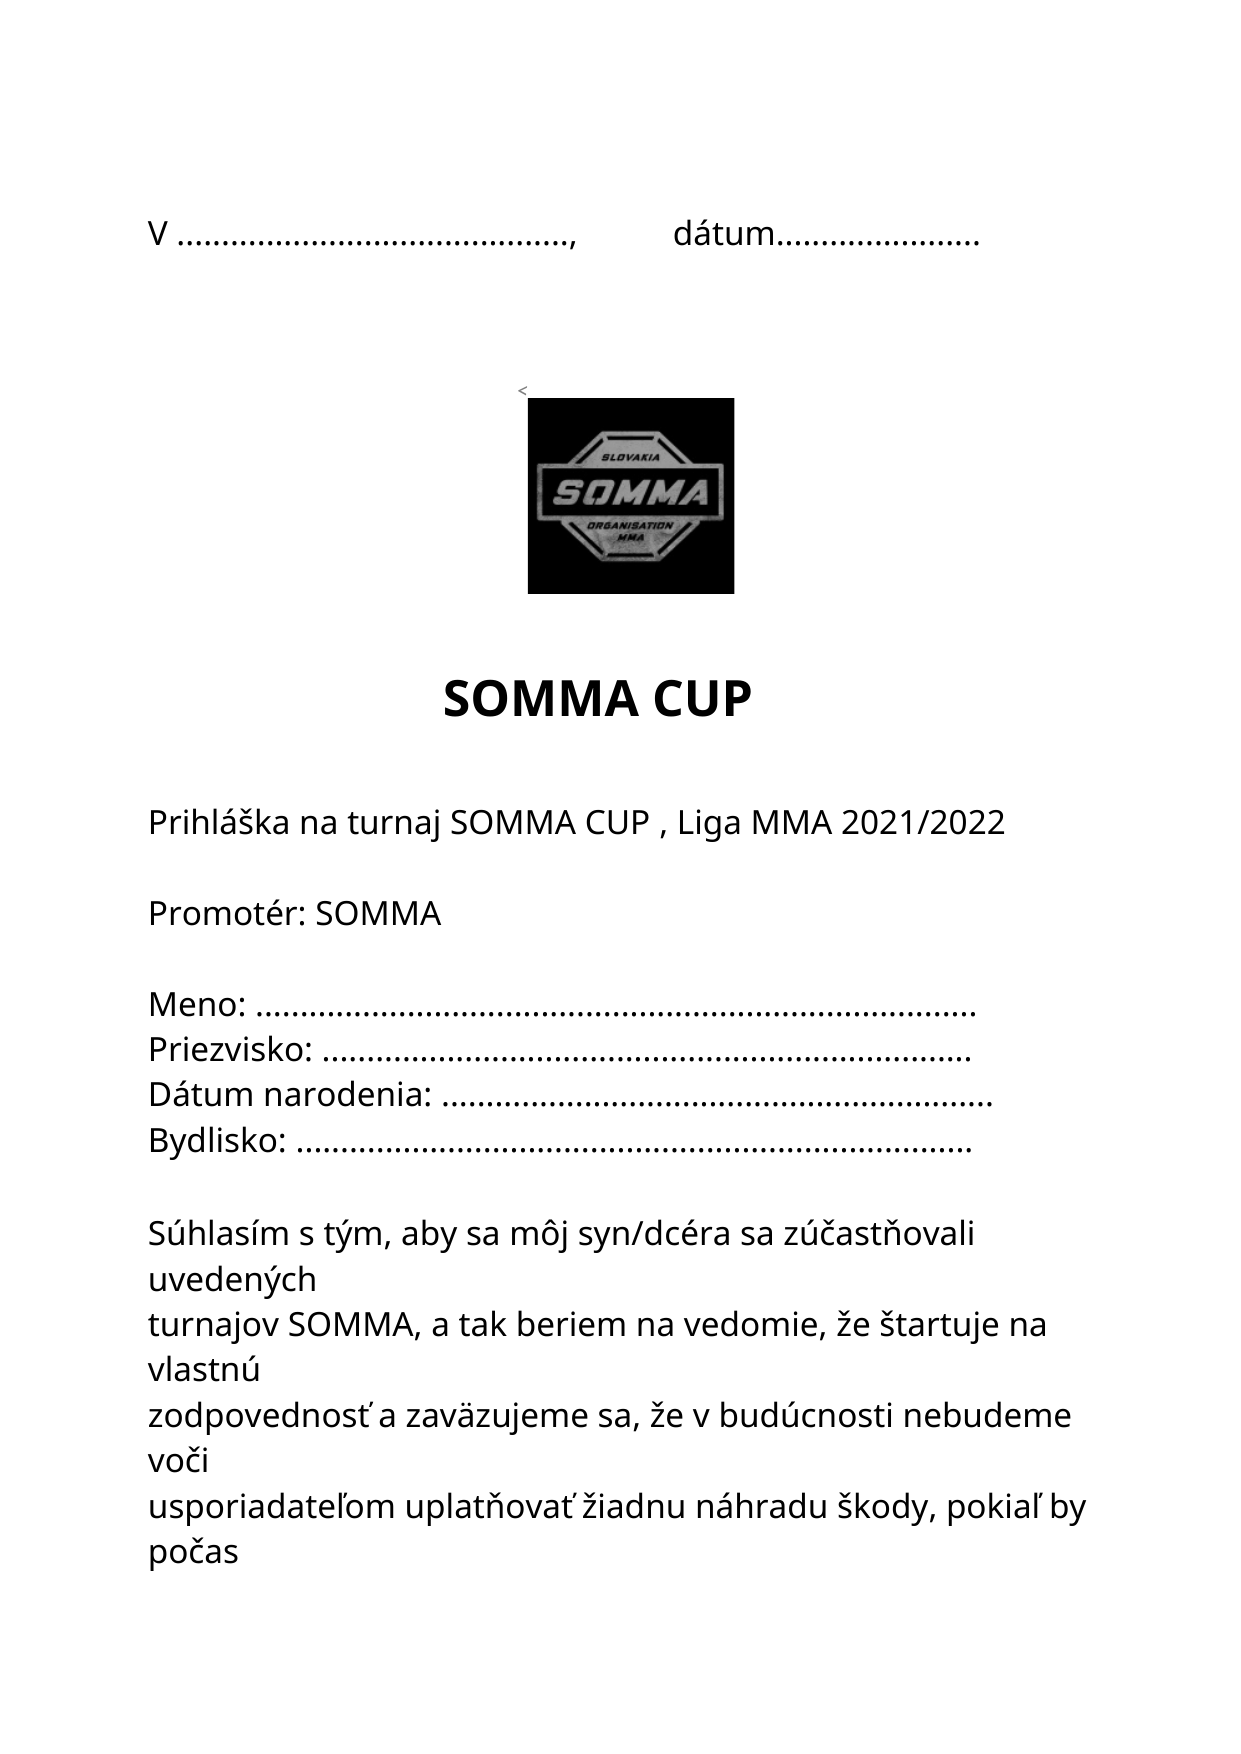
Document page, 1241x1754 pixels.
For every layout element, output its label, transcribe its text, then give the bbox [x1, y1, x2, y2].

text < [443, 376, 1093, 593]
text turnajov SOMMA, a tak beriem na vedomie, že štartuje na vlastnú [148, 1301, 1093, 1392]
text SOMMA CUP [369, 662, 1093, 731]
text usporiadateľom uplatňovať žiadnu náhradu škody, pokiaľ by počas [148, 1482, 1093, 1573]
text Súhlasím s tým, aby sa môj syn/dcéra sa zúčastňovali uvedených [148, 1210, 1093, 1301]
text Bydlisko: ............................................................................ [148, 1117, 1093, 1162]
text Priezvisko: ......................................................................... [148, 1026, 1093, 1071]
text Promotér: SOMMA [148, 889, 1093, 935]
text Prihláška na turnaj SOMMA CUP , Liga MMA 2021/2022 [148, 799, 1093, 844]
text zodpovednosť a zaväzujeme sa, že v budúcnosti nebudeme voči [148, 1392, 1093, 1482]
text V ............................................, dátum....................... [148, 210, 1093, 255]
text Meno: ................................................................................. [148, 980, 1093, 1026]
text Dátum narodenia: .............................................................. [148, 1071, 1093, 1117]
